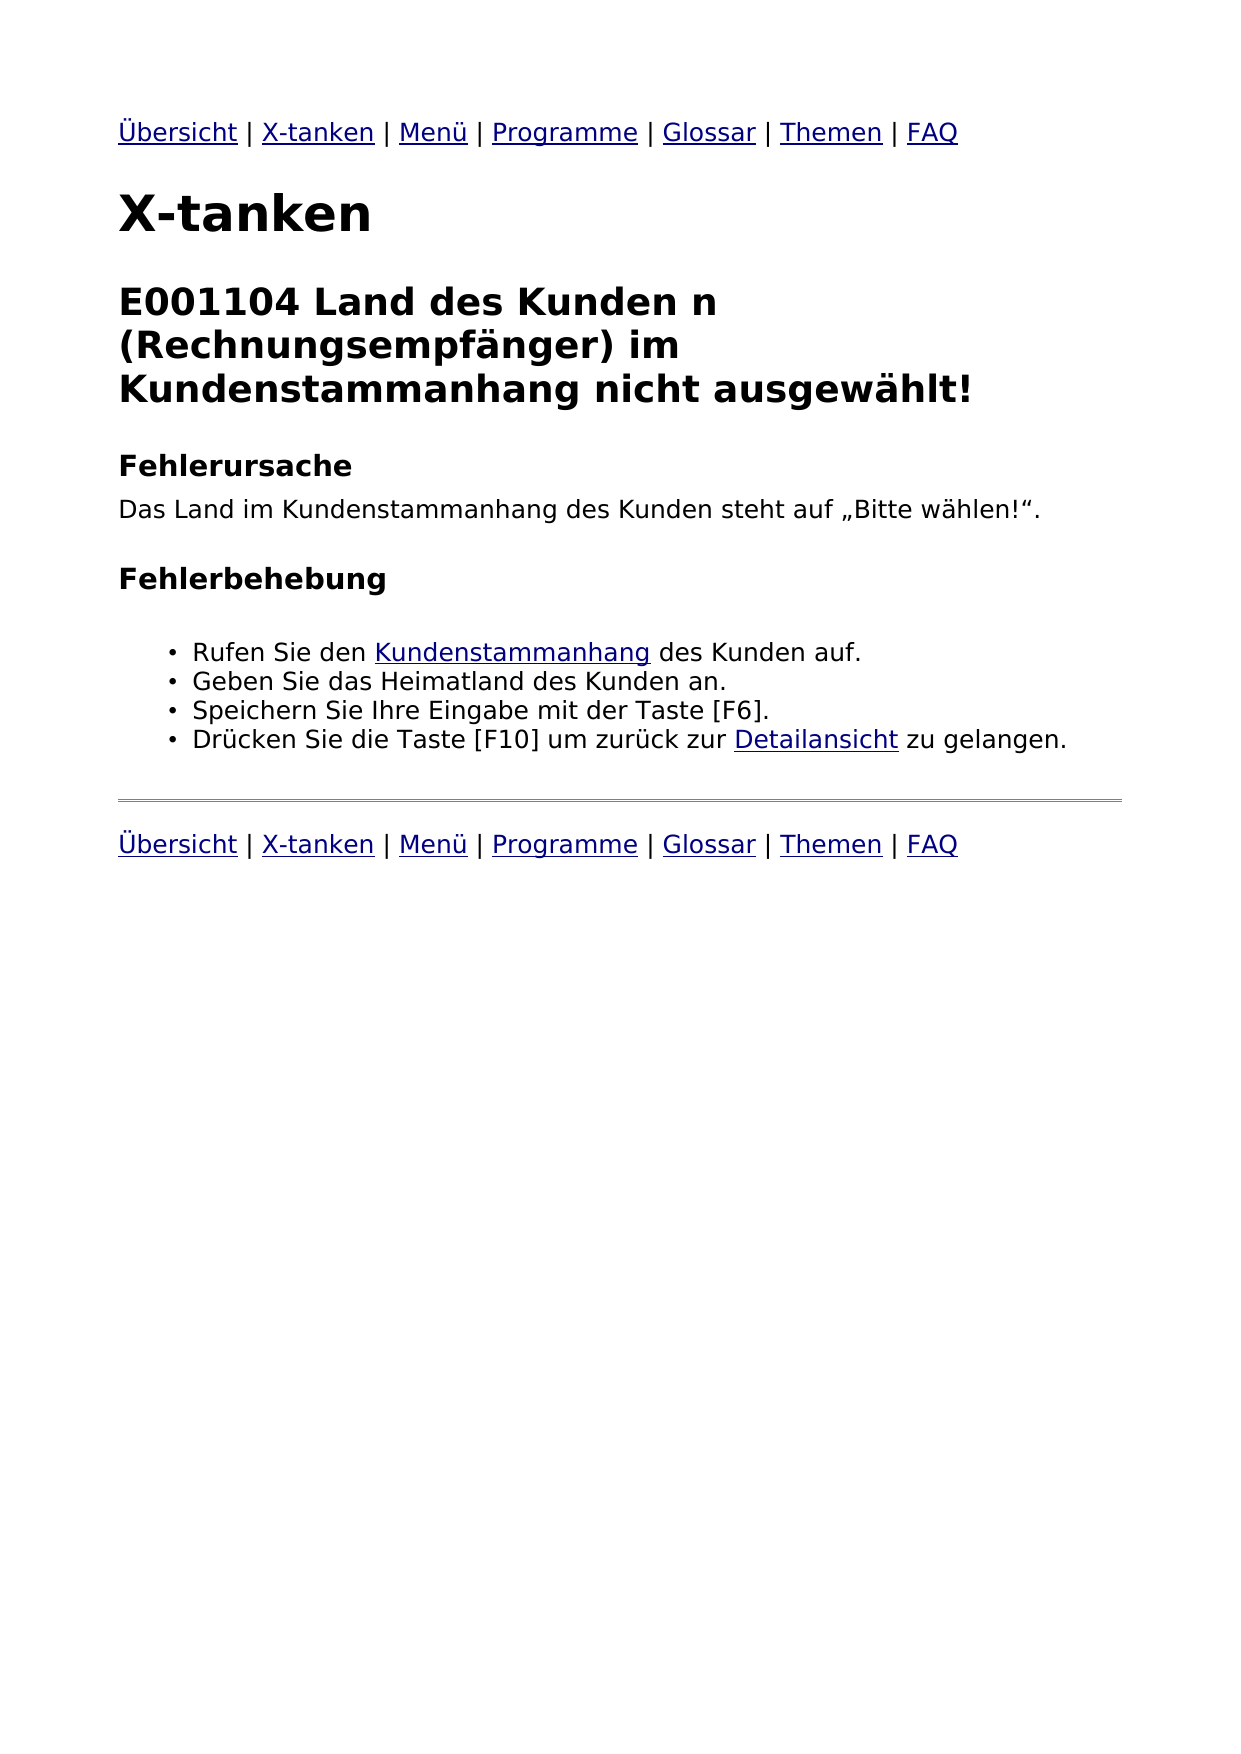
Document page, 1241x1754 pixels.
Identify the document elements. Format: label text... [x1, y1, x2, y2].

subtitle E001104 Land des Kunden n (Rechnungsempfänger) im Kundenstammanhang nicht ausgewählt! [118, 281, 1122, 411]
list Geben Sie das Heimatland des Kunden an. [177, 667, 1122, 696]
list Speichern Sie Ihre Eingabe mit der Taste [F6]. [177, 696, 1122, 726]
text Übersicht | X-tanken | Menü | Programme | Glossar | Themen | FAQ [118, 831, 1122, 860]
subtitle X-tanken [118, 185, 1122, 243]
text Das Land im Kundenstammanhang des Kunden steht auf „Bitte wählen!“. [118, 495, 1122, 524]
list Drücken Sie die Taste [F10] um zurück zur Detailansicht zu gelangen. [177, 726, 1122, 755]
subtitle Fehlerbehebung [118, 562, 1122, 596]
subtitle Fehlerursache [118, 449, 1122, 483]
text Übersicht | X-tanken | Menü | Programme | Glossar | Themen | FAQ [118, 118, 1122, 147]
list Rufen Sie den Kundenstammanhang des Kunden auf. [177, 638, 1122, 667]
